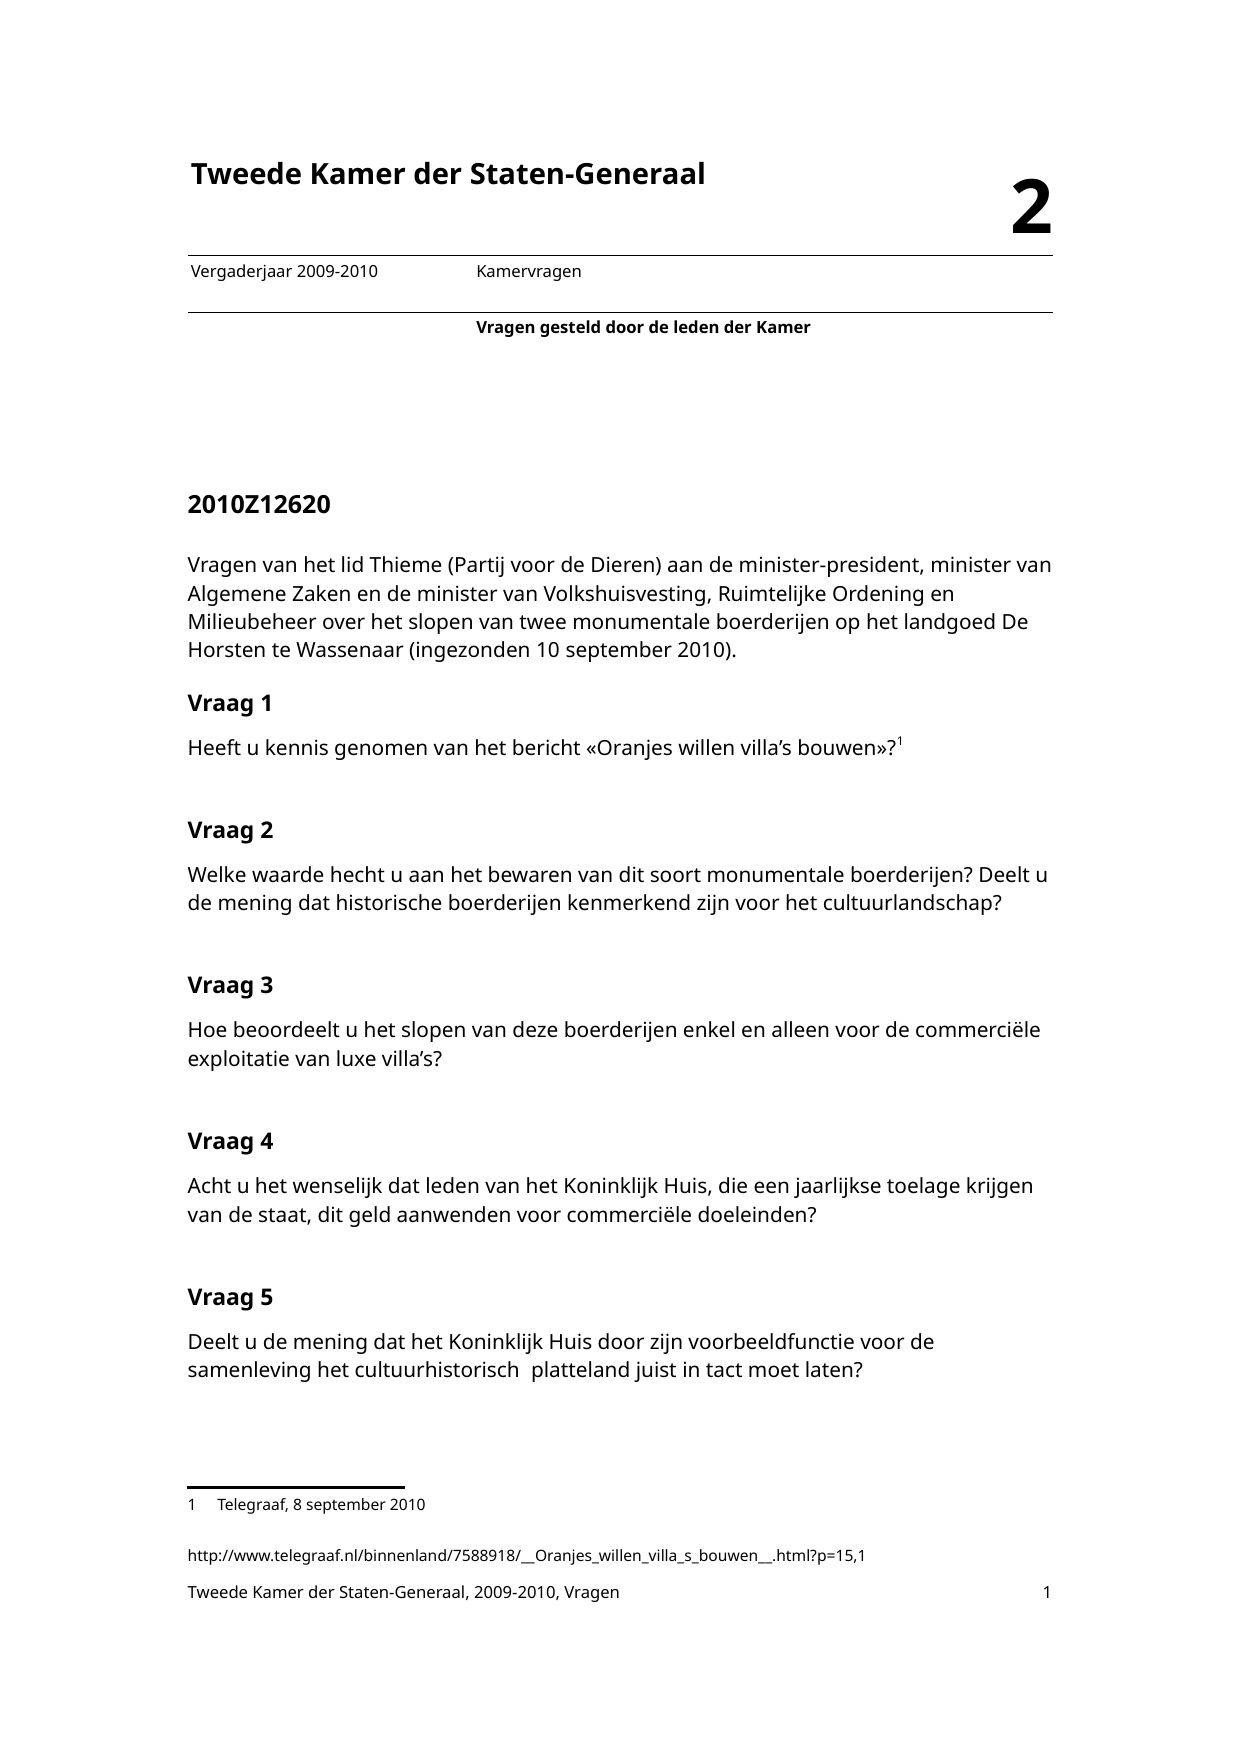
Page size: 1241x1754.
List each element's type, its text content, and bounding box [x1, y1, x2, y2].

table_header Tweede Kamer der Staten-Generaal [188, 150, 879, 255]
text http://www.telegraaf.nl/binnenland/7588918/__Oranjes_willen_villa_s_bouwen__.html?p=15,1 [187, 1509, 1053, 1566]
text 2010Z12620 [187, 487, 1053, 521]
text Deelt u de mening dat het Koninklijk Huis door zijn voorbeeldfunctie voor de samenleving het cultuurhistorisch platteland juist in tact moet laten? [187, 1327, 1053, 1384]
text Hoe beoordeelt u het slopen van deze boerderijen enkel en alleen voor de commerciële exploitatie van luxe villa’s? [187, 1016, 1053, 1072]
table_cell Kamervragen [473, 256, 1053, 312]
subtitle Vraag 1 [187, 687, 1053, 718]
text Telegraaf, 8 september 2010 [187, 1451, 1053, 1479]
text Heeft u kennis genomen van het bericht «Oranjes willen villa’s bouwen»? [187, 733, 1053, 761]
table_cell Vragen gesteld door de leden der Kamer [473, 313, 1053, 339]
subtitle Vraag 3 [187, 969, 1053, 1001]
text Acht u het wenselijk dat leden van het Koninklijk Huis, die een jaarlijkse toelage krijgen van de staat, dit geld aanwenden voor commerciële doeleinden? [187, 1171, 1053, 1228]
subtitle Vraag 4 [187, 1125, 1053, 1156]
text Vragen van het lid Thieme (Partij voor de Dieren) aan de minister-president, minister van Algemene Zaken en de minister van Volkshuisvesting, Ruimtelijke Ordening en Milieubeheer over het slopen van twee monumentale boerderijen op het landgoed De Horsten te Wassenaar (ingezonden 10 september 2010). [187, 550, 1053, 664]
table_cell Vergaderjaar 2009-2010 [188, 256, 473, 312]
table_cell [188, 313, 473, 339]
text Welke waarde hecht u aan het bewaren van dit soort monumentale boerderijen? Deelt u de mening dat historische boerderijen kenmerkend zijn voor het cultuurlandschap? [187, 860, 1053, 917]
subtitle Vraag 2 [187, 814, 1053, 845]
subtitle Vraag 5 [187, 1281, 1053, 1312]
table_header 2 [880, 150, 1053, 255]
